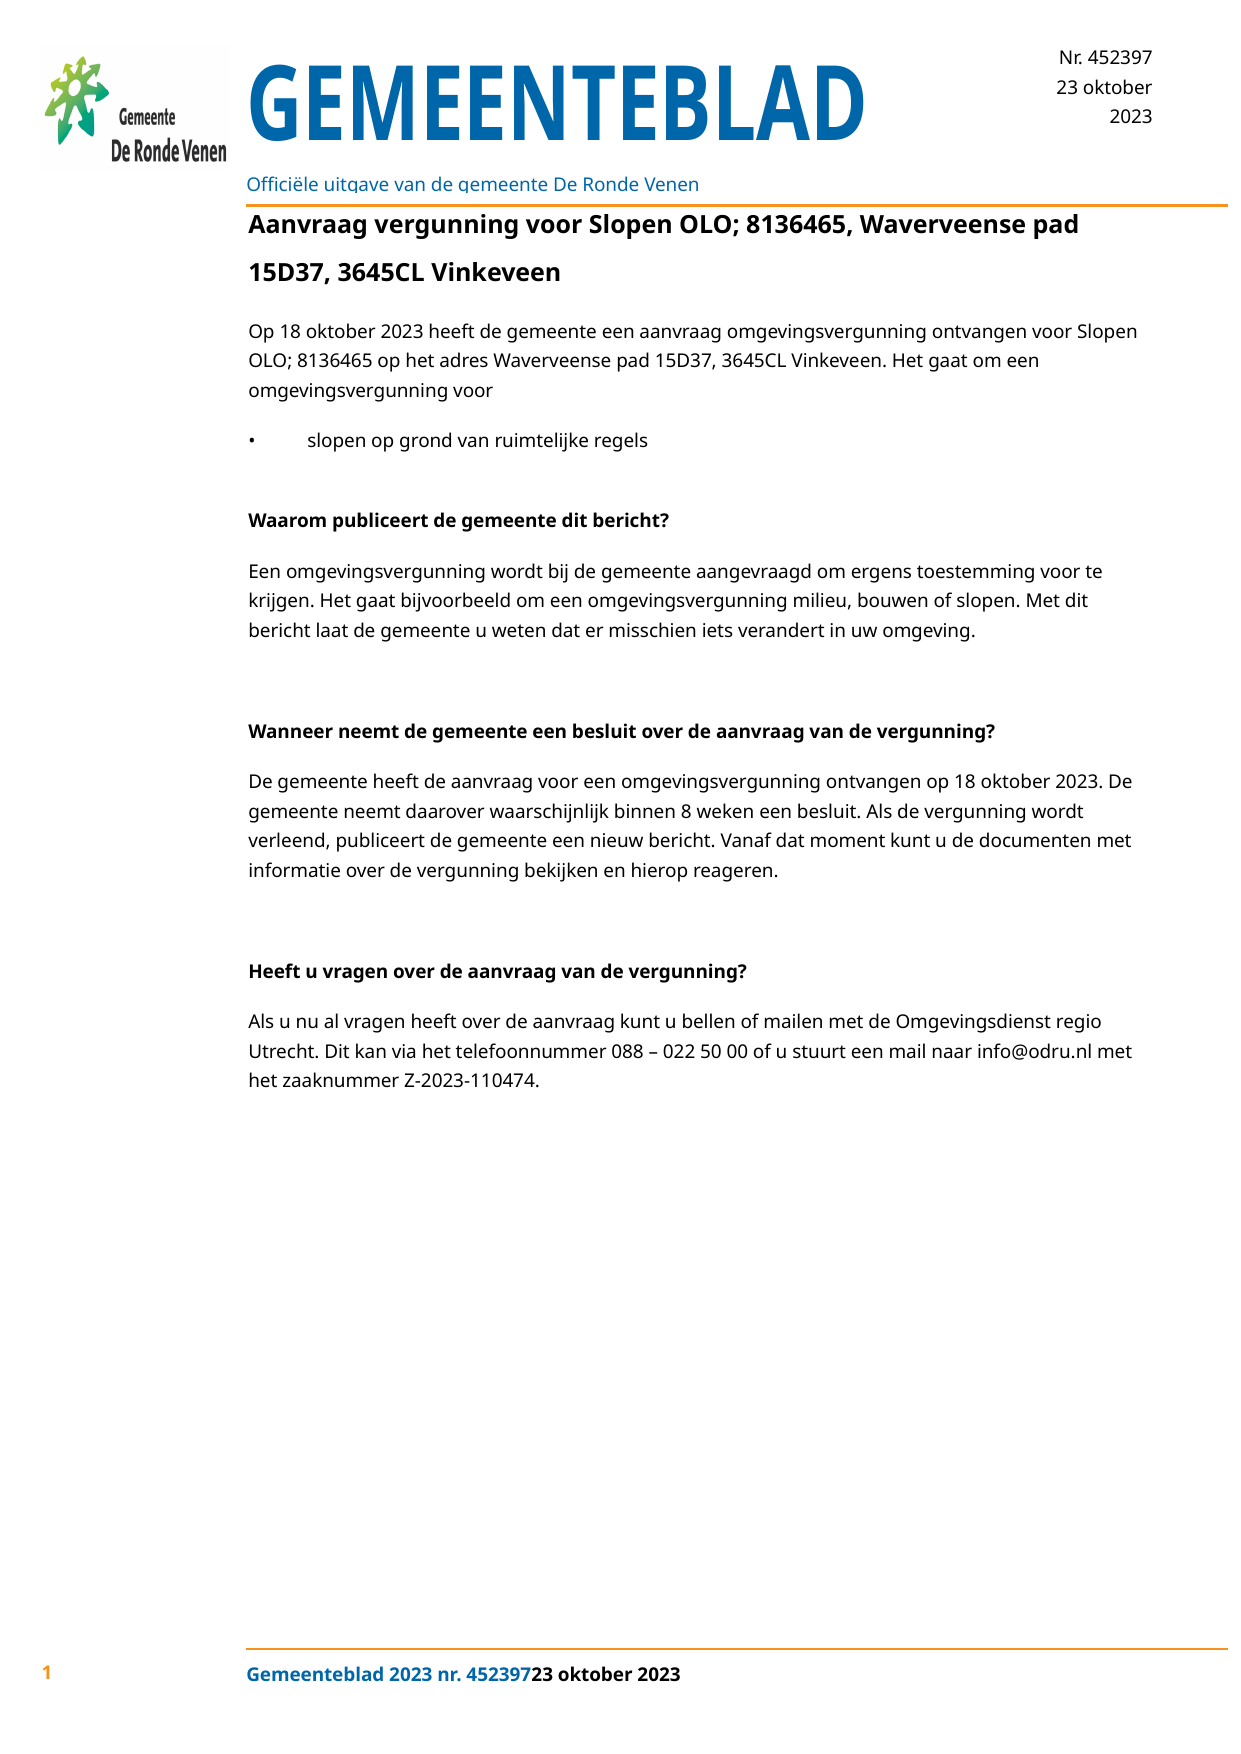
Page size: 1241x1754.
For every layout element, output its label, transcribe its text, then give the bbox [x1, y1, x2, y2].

text Wanneer neemt de gemeente een besluit over de aanvraag van de vergunning? [248, 718, 1152, 744]
text De gemeente heeft de aanvraag voor een omgevingsvergunning ontvangen op 18 oktober 2023. De gemeente neemt daarover waarschijnlijk binnen 8 weken een besluit. Als de vergunning wordt verleend, publiceert de gemeente een nieuw bericht. Vanaf dat moment kunt u de documenten met informatie over de vergunning bekijken en hierop reageren. [248, 768, 1152, 883]
text Aanvraag vergunning voor Slopen OLO; 8136465, Waverveense pad 15D37, 3645CL Vinkeveen [248, 207, 1152, 288]
text Waarom publiceert de gemeente dit bericht? [248, 507, 1152, 533]
list slopen op grond van ruimtelijke regels [248, 427, 1152, 453]
picture [41, 47, 231, 172]
text Een omgevingsvergunning wordt bij de gemeente aangevraagd om ergens toestemming voor te krijgen. Het gaat bijvoorbeeld om een omgevingsvergunning milieu, bouwen of slopen. Met dit bericht laat de gemeente u weten dat er misschien iets verandert in uw omgeving. [248, 558, 1152, 643]
text Heeft u vragen over de aanvraag van de vergunning? [248, 958, 1152, 984]
text Op 18 oktober 2023 heeft de gemeente een aanvraag omgevingsvergunning ontvangen voor Slopen OLO; 8136465 op het adres Waverveense pad 15D37, 3645CL Vinkeveen. Het gaat om een omgevingsvergunning voor [248, 318, 1152, 403]
text Als u nu al vragen heeft over de aanvraag kunt u bellen of mailen met de Omgevingsdienst regio Utrecht. Dit kan via het telefoonnummer 088 – 022 50 00 of u stuurt een mail naar info@odru.nl met het zaaknummer Z-2023-110474. [248, 1008, 1152, 1093]
